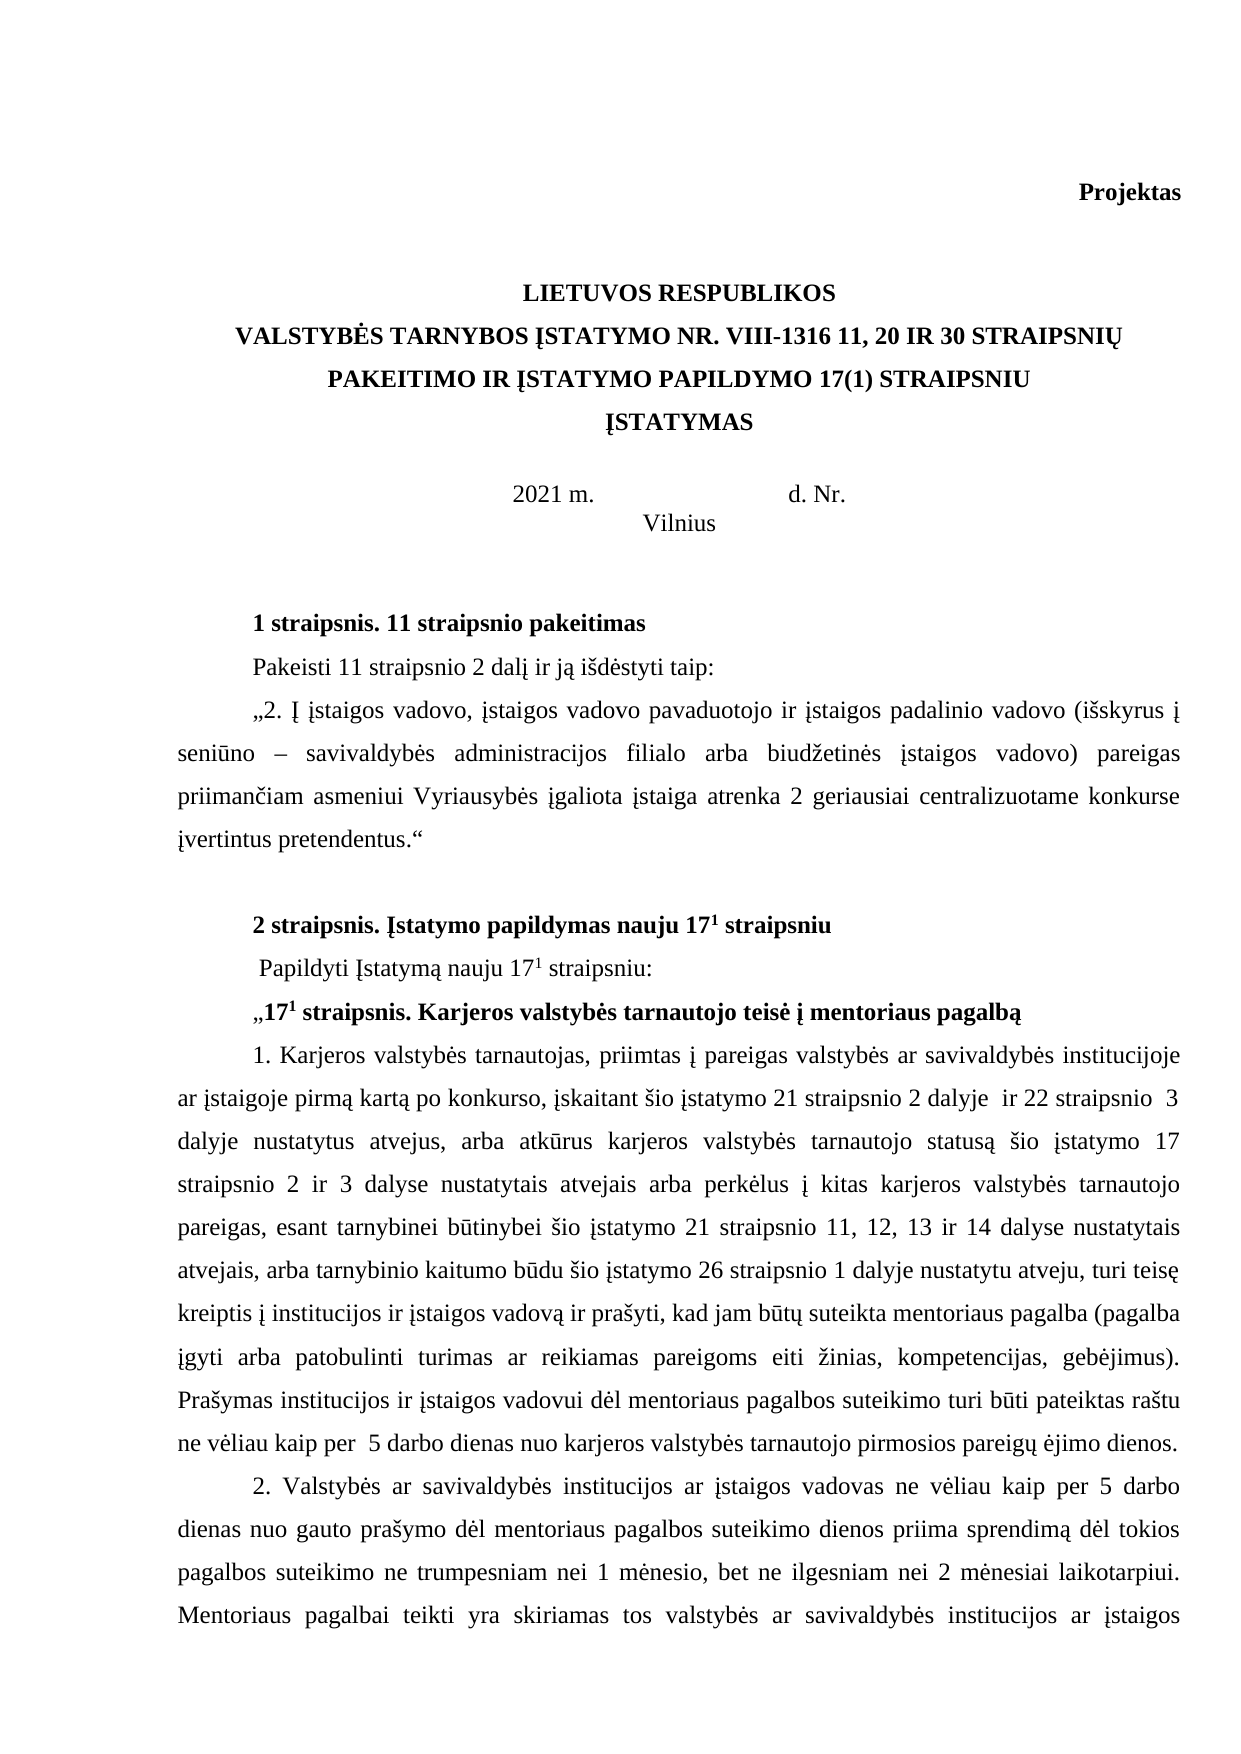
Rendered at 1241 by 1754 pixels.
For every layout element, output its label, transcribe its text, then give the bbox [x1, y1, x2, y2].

text Papildyti Įstatymą nauju 171 straipsniu: [177, 953, 1181, 982]
text Vilnius [177, 508, 1181, 537]
text 2. Valstybės ar savivaldybės institucijos ar įstaigos vadovas ne vėliau kaip per 5 darbo dienas nuo gauto prašymo dėl mentoriaus pagalbos suteikimo dienos priima sprendimą dėl tokios pagalbos suteikimo ne trumpesniam nei 1 mėnesio, bet ne ilgesniam nei 2 mėnesiai laikotarpiui. Mentoriaus pagalbai teikti yra skiriamas tos valstybės ar savivaldybės institucijos ar įstaigos [177, 1471, 1181, 1629]
text VALSTYBĖS TARNYBOS ĮSTATYMO NR. VIII-1316 11, 20 IR 30 STRAIPSNIŲ PAKEITIMO IR ĮSTATYMO PAPILDYMO 17(1) STRAIPSNIU [177, 321, 1181, 393]
text 2021 m. d. Nr. [177, 479, 1181, 508]
text Projektas [812, 177, 1181, 206]
text ĮSTATYMAS [177, 407, 1181, 436]
text „2. Į įstaigos vadovo, įstaigos vadovo pavaduotojo ir įstaigos padalinio vadovo (išskyrus į seniūno – savivaldybės administracijos filialo arba biudžetinės įstaigos vadovo) pareigas priimančiam asmeniui Vyriausybės įgaliota įstaiga atrenka 2 geriausiai centralizuotame konkurse įvertintus pretendentus.“ [177, 695, 1181, 853]
text 1. Karjeros valstybės tarnautojas, priimtas į pareigas valstybės ar savivaldybės institucijoje ar įstaigoje pirmą kartą po konkurso, įskaitant šio įstatymo 21 straipsnio 2 dalyje ir 22 straipsnio 3 dalyje nustatytus atvejus, arba atkūrus karjeros valstybės tarnautojo statusą šio įstatymo 17 straipsnio 2 ir 3 dalyse nustatytais atvejais arba perkėlus į kitas karjeros valstybės tarnautojo pareigas, esant tarnybinei būtinybei šio įstatymo 21 straipsnio 11, 12, 13 ir 14 dalyse nustatytais atvejais, arba tarnybinio kaitumo būdu šio įstatymo 26 straipsnio 1 dalyje nustatytu atveju, turi teisę kreiptis į institucijos ir įstaigos vadovą ir prašyti, kad jam būtų suteikta mentoriaus pagalba (pagalba įgyti arba patobulinti turimas ar reikiamas pareigoms eiti žinias, kompetencijas, gebėjimus). Prašymas institucijos ir įstaigos vadovui dėl mentoriaus pagalbos suteikimo turi būti pateiktas raštu ne vėliau kaip per 5 darbo dienas nuo karjeros valstybės tarnautojo pirmosios pareigų ėjimo dienos. [177, 1040, 1181, 1457]
text 2 straipsnis. Įstatymo papildymas nauju 171 straipsniu [177, 910, 1181, 939]
text 1 straipsnis. 11 straipsnio pakeitimas [177, 608, 1181, 637]
text LIETUVOS RESPUBLIKOS [177, 278, 1181, 307]
text „171 straipsnis. Karjeros valstybės tarnautojo teisė į mentoriaus pagalbą [177, 997, 1181, 1025]
text Pakeisti 11 straipsnio 2 dalį ir ją išdėstyti taip: [177, 652, 1181, 680]
